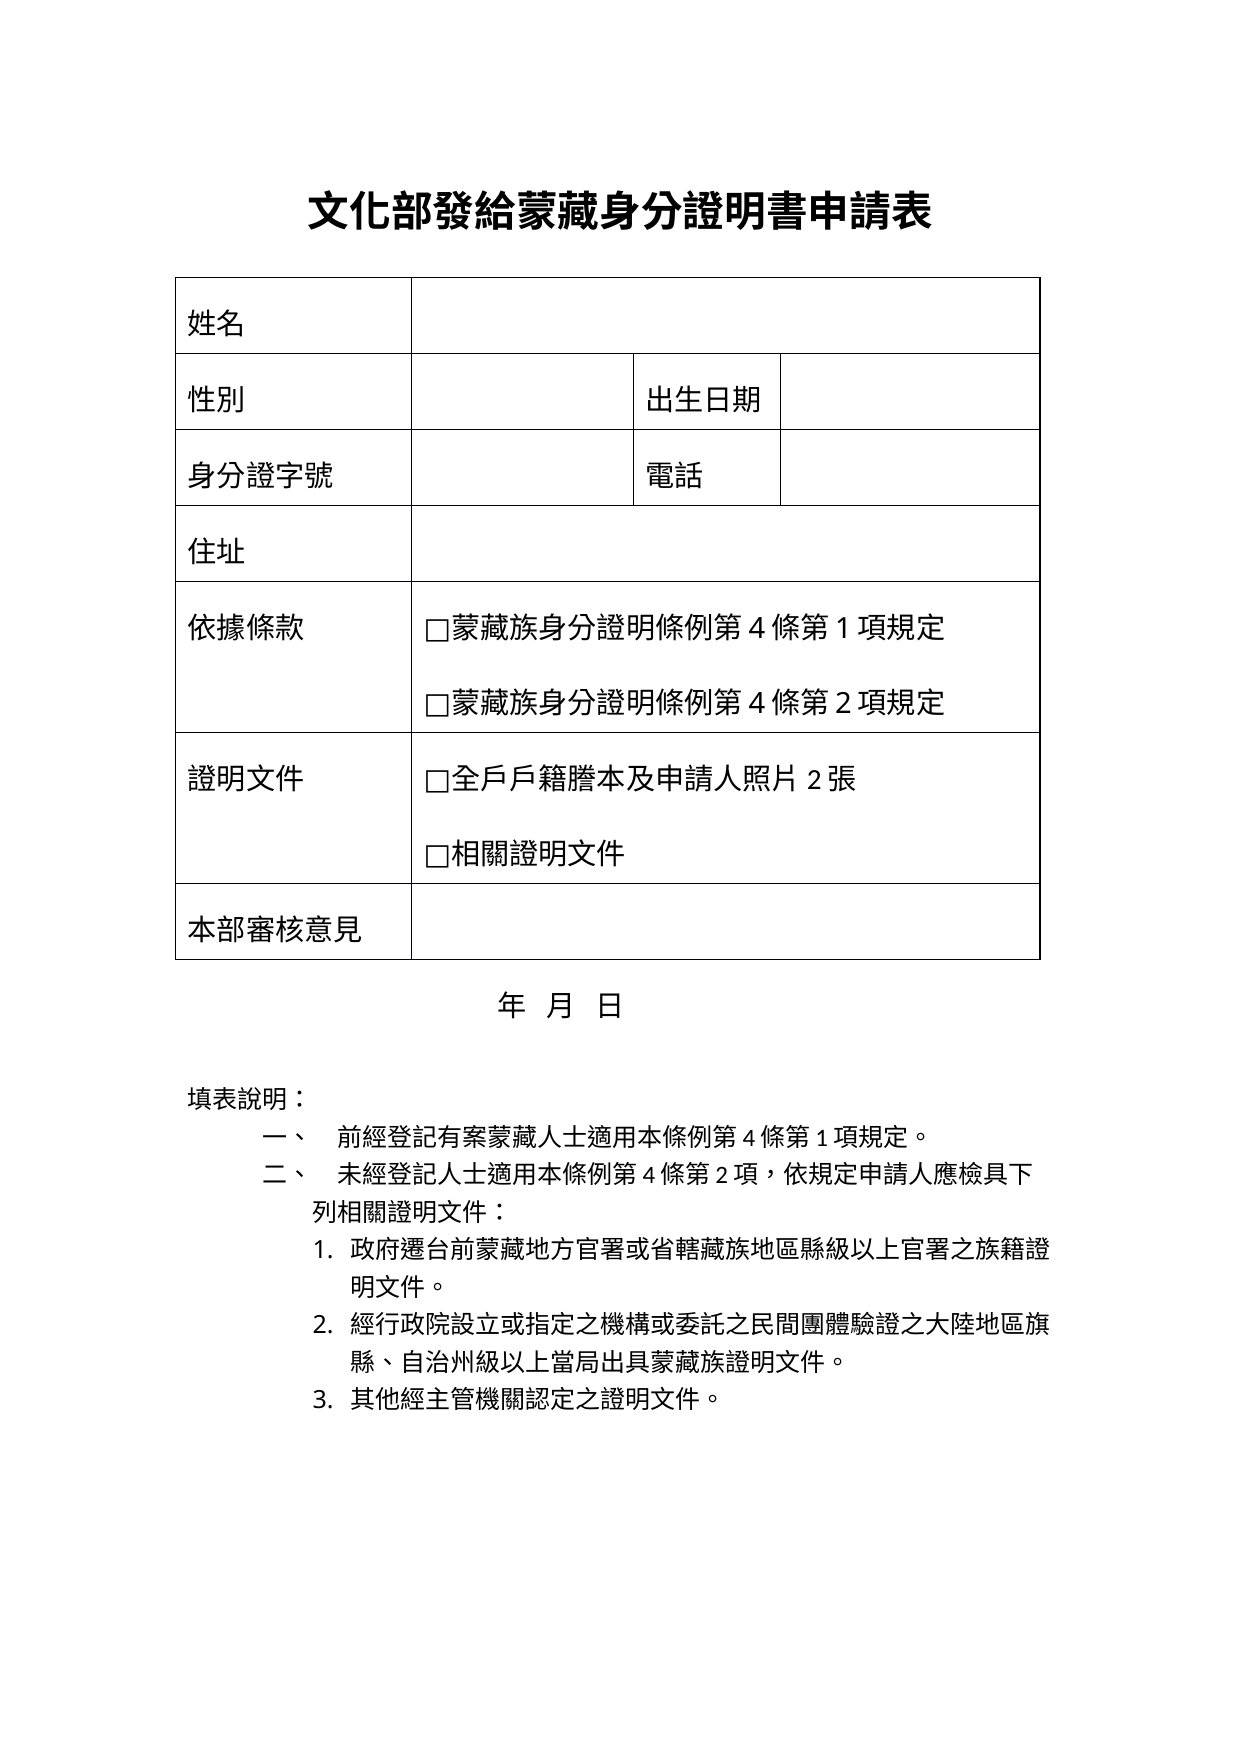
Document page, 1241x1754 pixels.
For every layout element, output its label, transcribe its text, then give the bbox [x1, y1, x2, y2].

table_cell [781, 354, 1039, 429]
table_cell 性別 [176, 354, 411, 429]
table_cell [412, 354, 633, 429]
table_cell □全戶戶籍謄本及申請人照片2張 □相關證明文件 [412, 733, 1039, 883]
table_cell 證明文件 [176, 733, 411, 883]
table_cell 本部審核意見 [176, 884, 411, 959]
text 文化部發給蒙藏身分證明書申請表 [187, 164, 1053, 239]
table_cell 出生日期 [634, 354, 780, 429]
list 前經登記有案蒙藏人士適用本條例第4條第1項規定。 [262, 1110, 1053, 1148]
table_cell □蒙藏族身分證明條例第4條第1項規定 □蒙藏族身分證明條例第4條第2項規定 [412, 582, 1039, 732]
list 政府遷台前蒙藏地方官署或省轄藏族地區縣級以上官署之族籍證明文件。 [312, 1223, 1053, 1298]
list 未經登記人士適用本條例第4條第2項，依規定申請人應檢具下列相關證明文件： [262, 1148, 1053, 1223]
table_cell 身分證字號 [176, 430, 411, 505]
table_cell 住址 [176, 506, 411, 581]
table_cell 電話 [634, 430, 780, 505]
table_cell [412, 884, 1039, 959]
table_header [412, 278, 1039, 353]
table_cell [781, 430, 1039, 505]
text 填表說明： [187, 1073, 1053, 1110]
table_cell [412, 506, 1039, 581]
table_cell [412, 430, 633, 505]
list 其他經主管機關認定之證明文件。 [312, 1373, 1053, 1410]
text 年 月 日 [187, 960, 1053, 1035]
table_header 姓名 [176, 278, 411, 353]
table_cell 依據條款 [176, 582, 411, 732]
list 經行政院設立或指定之機構或委託之民間團體驗證之大陸地區旗縣、自治州級以上當局出具蒙藏族證明文件。 [312, 1298, 1053, 1373]
